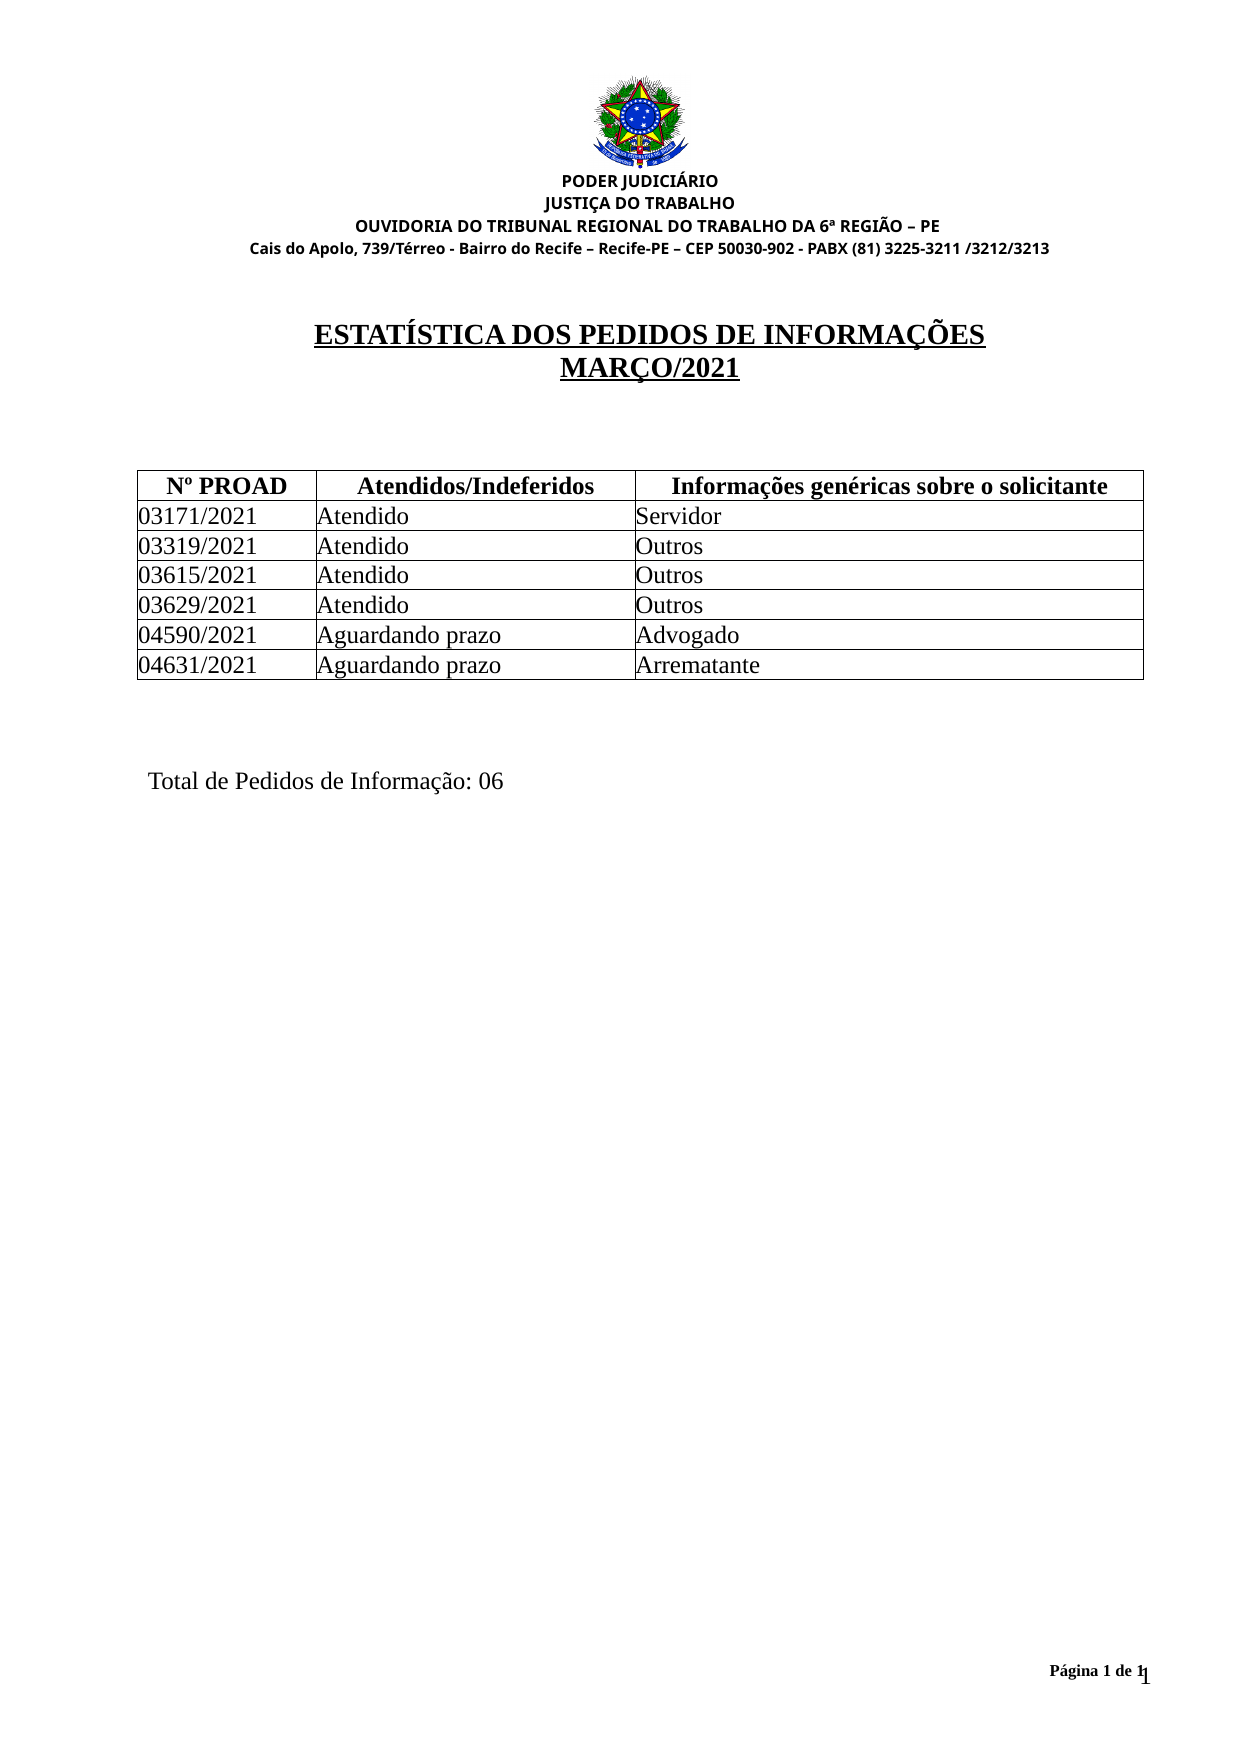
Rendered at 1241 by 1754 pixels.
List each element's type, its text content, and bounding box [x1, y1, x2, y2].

table_cell Outros [636, 531, 1143, 559]
table_cell Advogado [636, 620, 1143, 649]
text ESTATÍSTICA DOS PEDIDOS DE INFORMAÇÕES [148, 317, 1152, 350]
table_cell 03615/2021 [138, 561, 316, 589]
table_cell Atendido [317, 590, 635, 619]
table_cell Aguardando prazo [317, 620, 635, 649]
text MARÇO/2021 [148, 350, 1152, 384]
table_cell Atendido [317, 561, 635, 589]
table_cell Outros [636, 561, 1143, 589]
table_cell Atendido [317, 501, 635, 530]
table_cell Arrematante [636, 650, 1143, 679]
picture [588, 73, 691, 170]
table_cell 03629/2021 [138, 590, 316, 619]
table_cell Aguardando prazo [317, 650, 635, 679]
table_header Atendidos/Indeferidos [317, 471, 635, 500]
table_cell 04590/2021 [138, 620, 316, 649]
table_header Informações genéricas sobre o solicitante [636, 471, 1143, 500]
table_cell Servidor [636, 501, 1143, 530]
text Total de Pedidos de Informação: 06 [148, 766, 1152, 795]
table_cell Outros [636, 590, 1143, 619]
table_header Nº PROAD [138, 471, 316, 500]
table_cell 04631/2021 [138, 650, 316, 679]
table_cell 03319/2021 [138, 531, 316, 559]
table_cell Atendido [317, 531, 635, 559]
table_cell 03171/2021 [138, 501, 316, 530]
